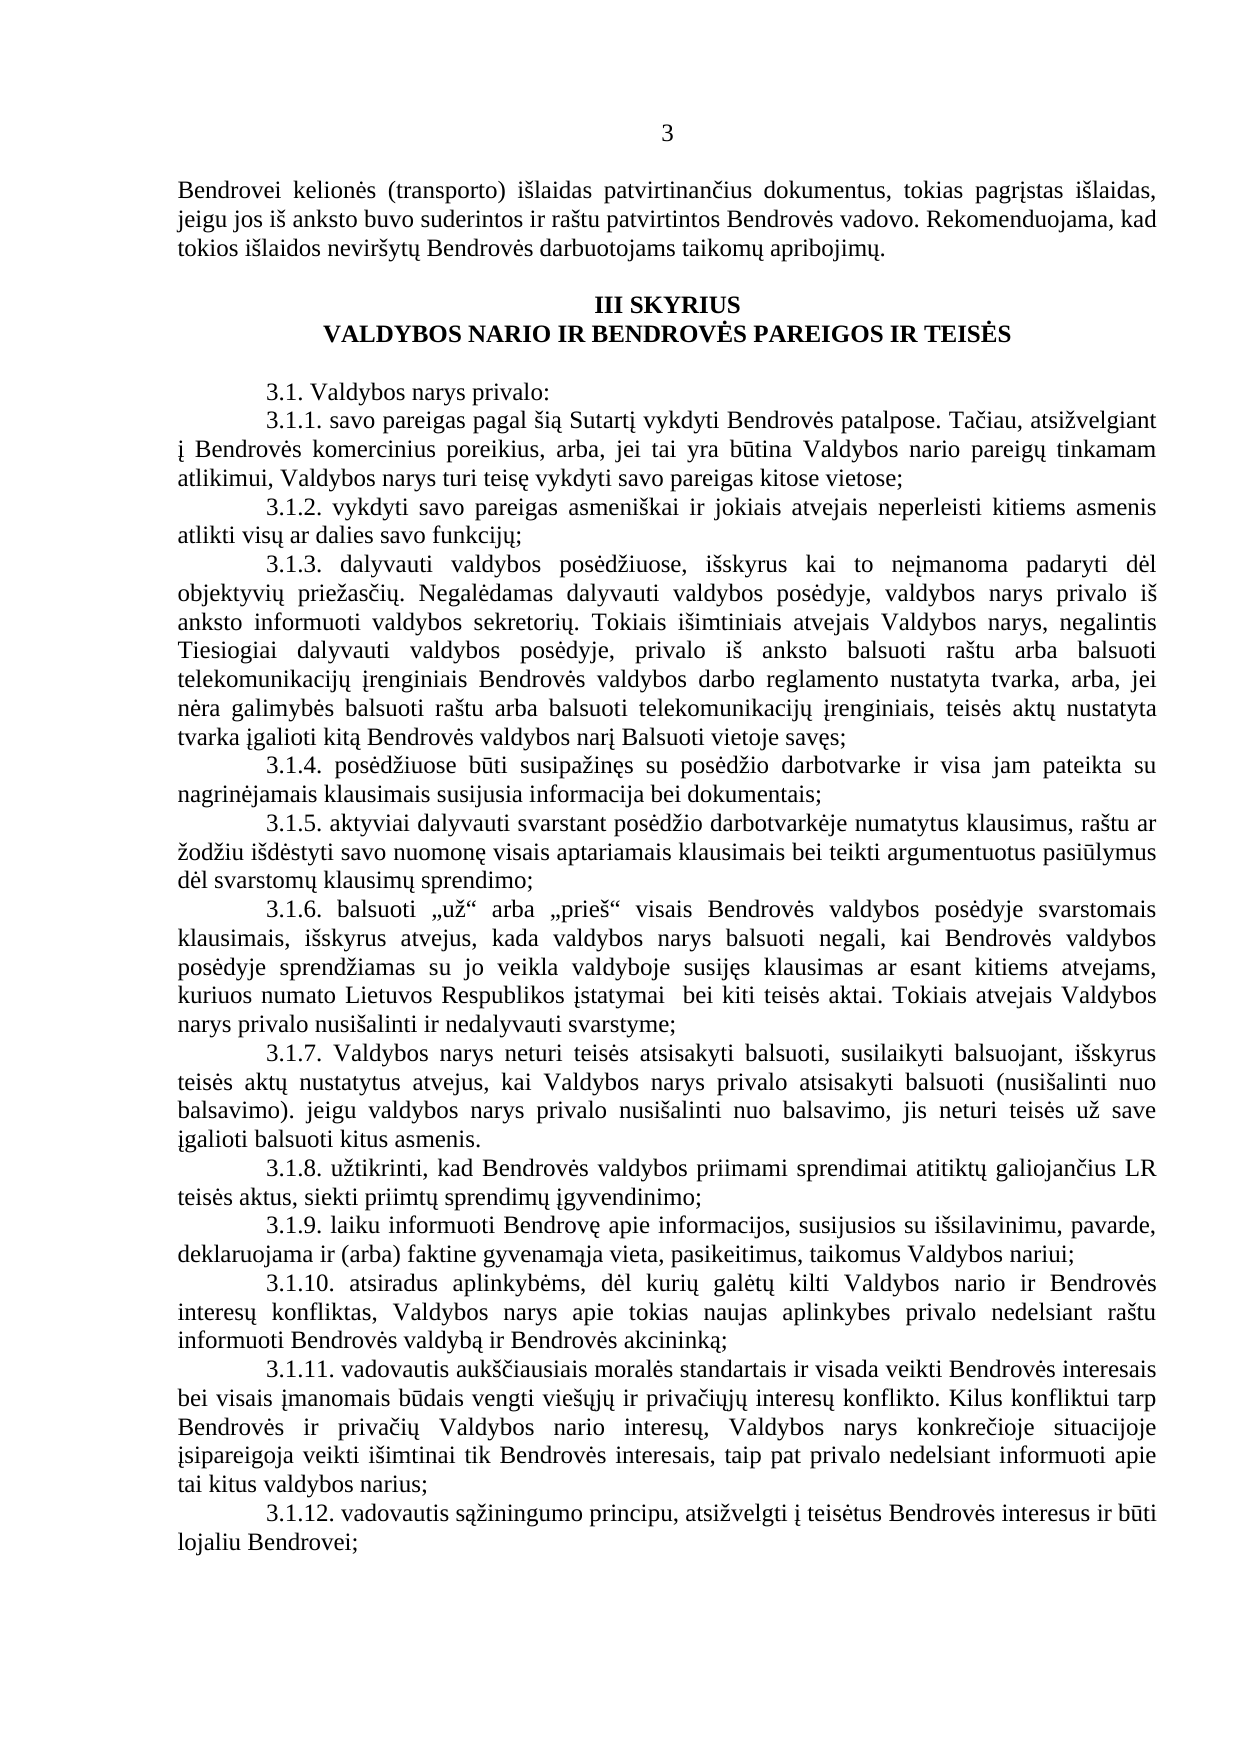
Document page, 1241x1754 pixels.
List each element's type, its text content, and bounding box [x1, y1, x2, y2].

text 3.1.6. balsuoti „už“ arba „prieš“ visais Bendrovės valdybos posėdyje svarstomais klausimais, išskyrus atvejus, kada valdybos narys balsuoti negali, kai Bendrovės valdybos posėdyje sprendžiamas su jo veikla valdyboje susijęs klausimas ar esant kitiems atvejams, kuriuos numato Lietuvos Respublikos įstatymai bei kiti teisės aktai. Tokiais atvejais Valdybos narys privalo nusišalinti ir nedalyvauti svarstyme; [177, 894, 1157, 1038]
text 3.1.1. savo pareigas pagal šią Sutartį vykdyti Bendrovės patalpose. Tačiau, atsižvelgiant į Bendrovės komercinius poreikius, arba, jei tai yra būtina Valdybos nario pareigų tinkamam atlikimui, Valdybos narys turi teisę vykdyti savo pareigas kitose vietose; [177, 406, 1157, 492]
text 3.1.8. užtikrinti, kad Bendrovės valdybos priimami sprendimai atitiktų galiojančius LR teisės aktus, siekti priimtų sprendimų įgyvendinimo; [177, 1153, 1157, 1211]
text III SKYRIUS [177, 291, 1157, 319]
text Bendrovei kelionės (transporto) išlaidas patvirtinančius dokumentus, tokias pagrįstas išlaidas, jeigu jos iš anksto buvo suderintos ir raštu patvirtintos Bendrovės vadovo. Rekomenduojama, kad tokios išlaidos neviršytų Bendrovės darbuotojams taikomų apribojimų. [177, 176, 1157, 262]
text 3.1.9. laiku informuoti Bendrovę apie informacijos, susijusios su išsilavinimu, pavarde, deklaruojama ir (arba) faktine gyvenamąja vieta, pasikeitimus, taikomus Valdybos nariui; [177, 1211, 1157, 1268]
text 3.1.11. vadovautis aukščiausiais moralės standartais ir visada veikti Bendrovės interesais bei visais įmanomais būdais vengti viešųjų ir privačiųjų interesų konflikto. Kilus konfliktui tarp Bendrovės ir privačių Valdybos nario interesų, Valdybos narys konkrečioje situacijoje įsipareigoja veikti išimtinai tik Bendrovės interesais, taip pat privalo nedelsiant informuoti apie tai kitus valdybos narius; [177, 1354, 1157, 1498]
text 3.1.10. atsiradus aplinkybėms, dėl kurių galėtų kilti Valdybos nario ir Bendrovės interesų konfliktas, Valdybos narys apie tokias naujas aplinkybes privalo nedelsiant raštu informuoti Bendrovės valdybą ir Bendrovės akcininką; [177, 1268, 1157, 1354]
text 3.1.4. posėdžiuose būti susipažinęs su posėdžio darbotvarke ir visa jam pateikta su nagrinėjamais klausimais susijusia informacija bei dokumentais; [177, 751, 1157, 808]
text 3.1.12. vadovautis sąžiningumo principu, atsižvelgti į teisėtus Bendrovės interesus ir būti lojaliu Bendrovei; [177, 1498, 1157, 1556]
text 3.1.7. Valdybos narys neturi teisės atsisakyti balsuoti, susilaikyti balsuojant, išskyrus teisės aktų nustatytus atvejus, kai Valdybos narys privalo atsisakyti balsuoti (nusišalinti nuo balsavimo). jeigu valdybos narys privalo nusišalinti nuo balsavimo, jis neturi teisės už save įgalioti balsuoti kitus asmenis. [177, 1038, 1157, 1153]
text 3.1.5. aktyviai dalyvauti svarstant posėdžio darbotvarkėje numatytus klausimus, raštu ar žodžiu išdėstyti savo nuomonę visais aptariamais klausimais bei teikti argumentuotus pasiūlymus dėl svarstomų klausimų sprendimo; [177, 808, 1157, 894]
text 3.1.3. dalyvauti valdybos posėdžiuose, išskyrus kai to neįmanoma padaryti dėl objektyvių priežasčių. Negalėdamas dalyvauti valdybos posėdyje, valdybos narys privalo iš anksto informuoti valdybos sekretorių. Tokiais išimtiniais atvejais Valdybos narys, negalintis Tiesiogiai dalyvauti valdybos posėdyje, privalo iš anksto balsuoti raštu arba balsuoti telekomunikacijų įrenginiais Bendrovės valdybos darbo reglamento nustatyta tvarka, arba, jei nėra galimybės balsuoti raštu arba balsuoti telekomunikacijų įrenginiais, teisės aktų nustatyta tvarka įgalioti kitą Bendrovės valdybos narį Balsuoti vietoje savęs; [177, 549, 1157, 751]
text VALDYBOS NARIO IR BENDROVĖS PAREIGOS IR TEISĖS [177, 319, 1157, 348]
text 3.1. Valdybos narys privalo: [177, 377, 1157, 406]
text 3.1.2. vykdyti savo pareigas asmeniškai ir jokiais atvejais neperleisti kitiems asmenis atlikti visų ar dalies savo funkcijų; [177, 492, 1157, 549]
